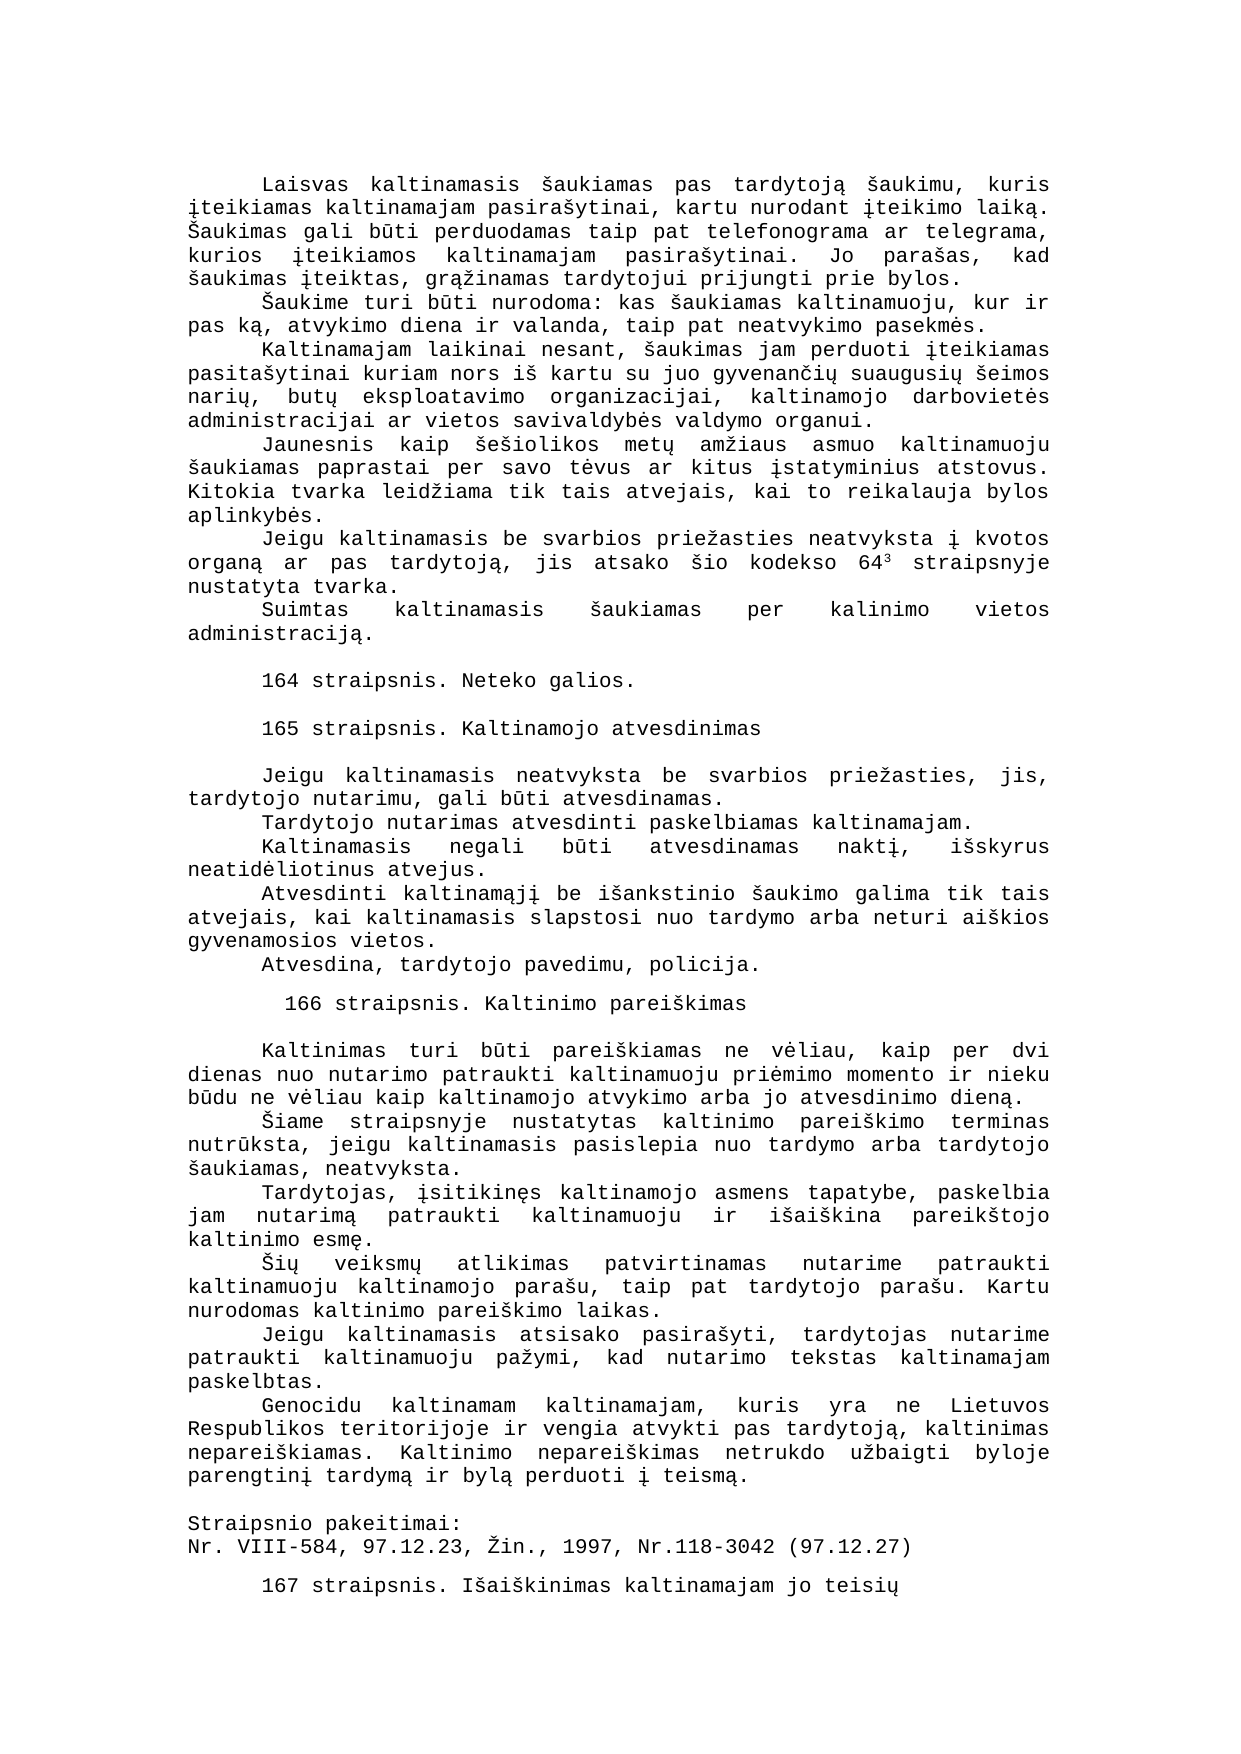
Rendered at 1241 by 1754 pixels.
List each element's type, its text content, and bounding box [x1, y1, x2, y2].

text 164 straipsnis. Neteko galios. [187, 670, 1050, 694]
text Straipsnio pakeitimai: [187, 1513, 1050, 1536]
text Tardytojo nutarimas atvesdinti paskelbiamas kaltinamajam. [187, 812, 1050, 836]
text Šaukime turi būti nurodoma: kas šaukiamas kaltinamuoju, kur ir pas ką, atvykimo diena ir valanda, taip pat neatvykimo pasekmės. [187, 292, 1050, 339]
text Genocidu kaltinamam kaltinamajam, kuris yra ne Lietuvos Respublikos teritorijoje ir vengia atvykti pas tardytoją, kaltinimas nepareiškiamas. Kaltinimo nepareiškimas netrukdo užbaigti byloje parengtinį tardymą ir bylą perduoti į teismą. [187, 1394, 1050, 1489]
text Kaltinimas turi būti pareiškiamas ne vėliau, kaip per dvi dienas nuo nutarimo patraukti kaltinamuoju priėmimo momento ir nieku būdu ne vėliau kaip kaltinamojo atvykimo arba jo atvesdinimo dieną. [187, 1040, 1050, 1111]
text Suimtas kaltinamasis šaukiamas per kalinimo vietos administraciją. [187, 599, 1050, 647]
text Šių veiksmų atlikimas patvirtinamas nutarime patraukti kaltinamuoju kaltinamojo parašu, taip pat tardytojo parašu. Kartu nurodomas kaltinimo pareiškimo laikas. [187, 1253, 1050, 1324]
text Jeigu kaltinamasis be svarbios priežasties neatvyksta į kvotos organą ar pas tardytoją, jis atsako šio kodekso 643 straipsnyje nustatyta tvarka. [187, 528, 1050, 599]
text 165 straipsnis. Kaltinamojo atvesdinimas [187, 717, 1050, 741]
text Šiame straipsnyje nustatytas kaltinimo pareiškimo terminas nutrūksta, jeigu kaltinamasis pasislepia nuo tardymo arba tardytojo šaukiamas, neatvyksta. [187, 1111, 1050, 1182]
text 166 straipsnis. Kaltinimo pareiškimas [210, 993, 1050, 1016]
text Atvesdina, tardytojo pavedimu, policija. [187, 954, 1050, 978]
text 167 straipsnis. Išaiškinimas kaltinamajam jo teisių [187, 1575, 1050, 1599]
text Kaltinamajam laikinai nesant, šaukimas jam perduoti įteikiamas pasitašytinai kuriam nors iš kartu su juo gyvenančių suaugusių šeimos narių, butų eksploatavimo organizacijai, kaltinamojo darbovietės administracijai ar vietos savivaldybės valdymo organui. [187, 339, 1050, 434]
text Nr. VIII-584, 97.12.23, Žin., 1997, Nr.118-3042 (97.12.27) [187, 1536, 1050, 1560]
text Atvesdinti kaltinamąjį be išankstinio šaukimo galima tik tais atvejais, kai kaltinamasis slapstosi nuo tardymo arba neturi aiškios gyvenamosios vietos. [187, 883, 1050, 954]
text Jeigu kaltinamasis neatvyksta be svarbios priežasties, jis, tardytojo nutarimu, gali būti atvesdinamas. [187, 765, 1050, 812]
text Jaunesnis kaip šešiolikos metų amžiaus asmuo kaltinamuoju šaukiamas paprastai per savo tėvus ar kitus įstatyminius atstovus. Kitokia tvarka leidžiama tik tais atvejais, kai to reikalauja bylos aplinkybės. [187, 434, 1050, 528]
text Kaltinamasis negali būti atvesdinamas naktį, išskyrus neatidėliotinus atvejus. [187, 836, 1050, 883]
text Jeigu kaltinamasis atsisako pasirašyti, tardytojas nutarime patraukti kaltinamuoju pažymi, kad nutarimo tekstas kaltinamajam paskelbtas. [187, 1324, 1050, 1394]
text Tardytojas, įsitikinęs kaltinamojo asmens tapatybe, paskelbia jam nutarimą patraukti kaltinamuoju ir išaiškina pareikštojo kaltinimo esmę. [187, 1182, 1050, 1253]
text Laisvas kaltinamasis šaukiamas pas tardytoją šaukimu, kuris įteikiamas kaltinamajam pasirašytinai, kartu nurodant įteikimo laiką. Šaukimas gali būti perduodamas taip pat telefonograma ar telegrama, kurios įteikiamos kaltinamajam pasirašytinai. Jo parašas, kad šaukimas įteiktas, grąžinamas tardytojui prijungti prie bylos. [187, 174, 1050, 292]
